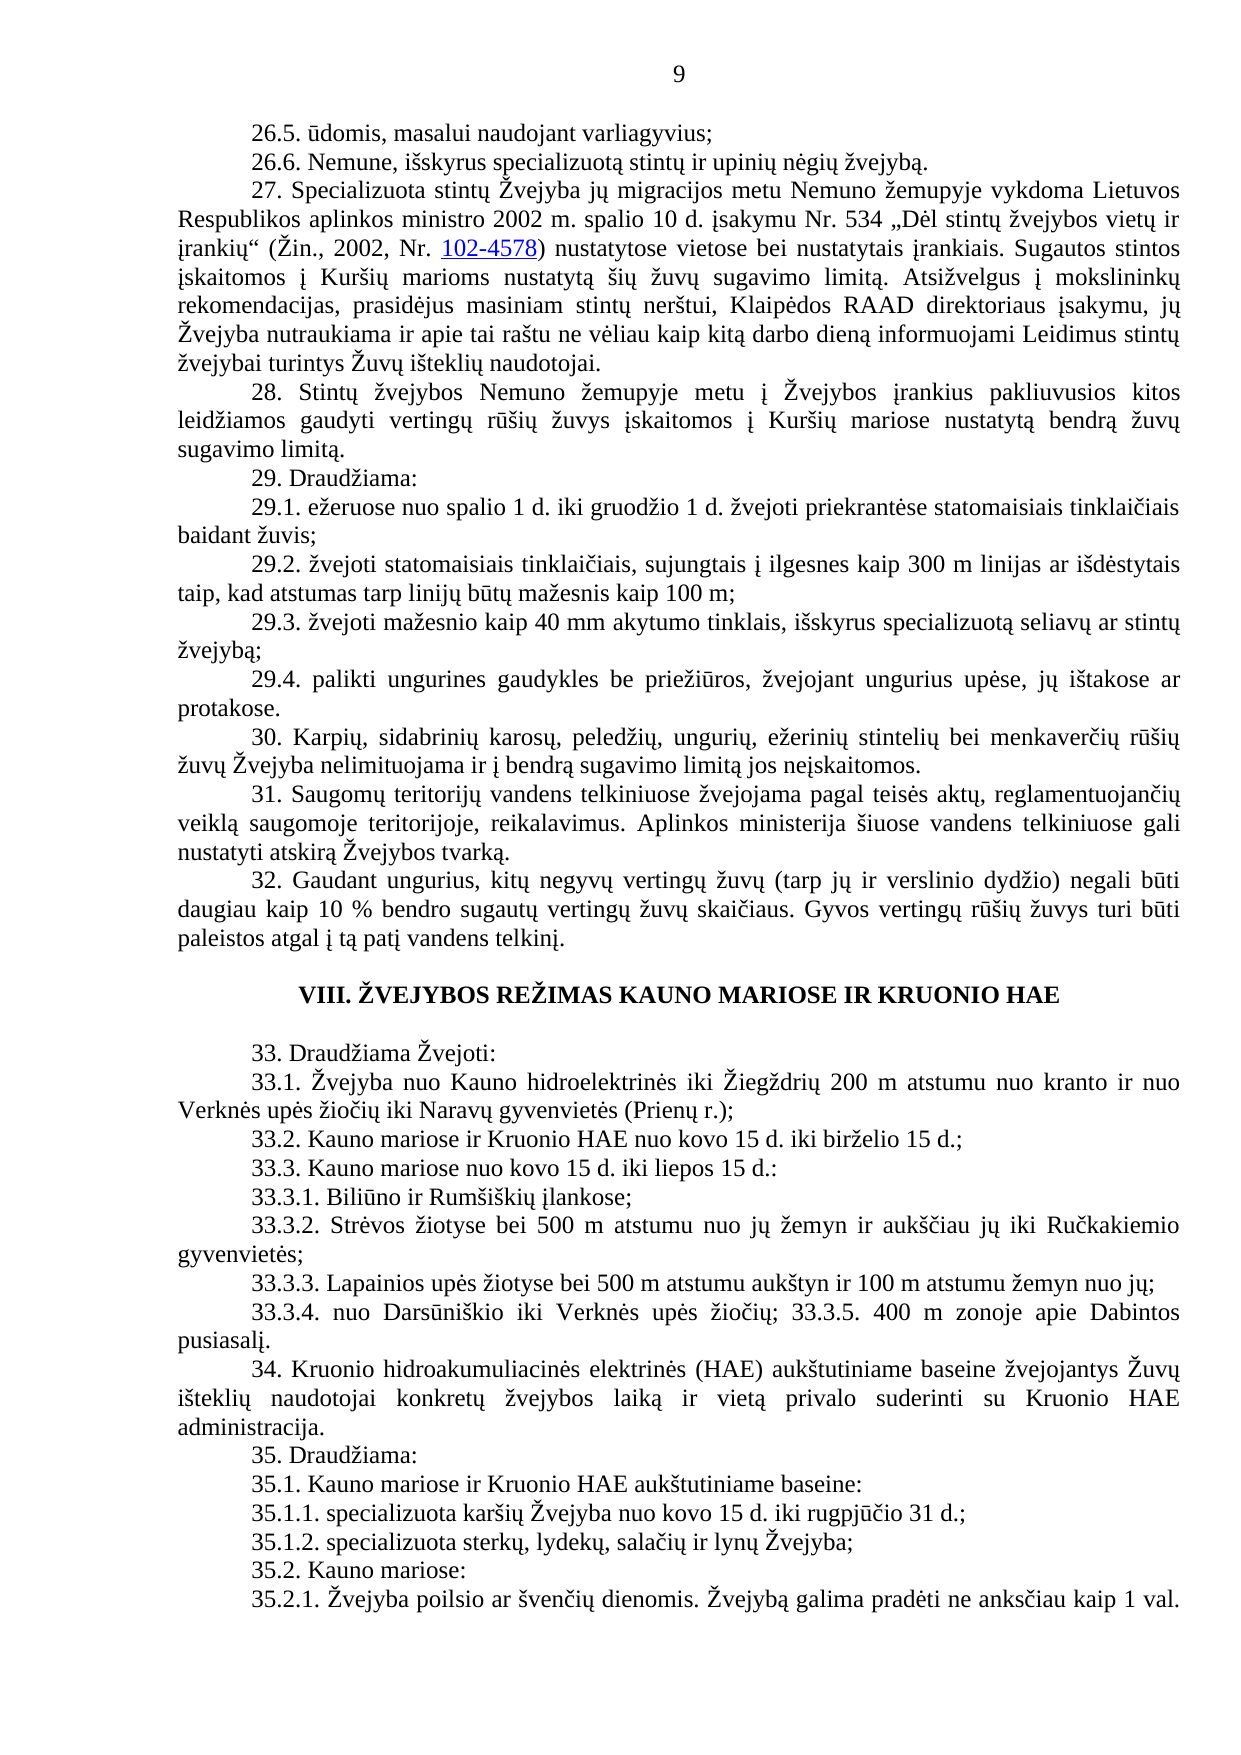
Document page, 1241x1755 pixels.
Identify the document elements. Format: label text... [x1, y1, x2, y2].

text 35.2. Kauno mariose: [177, 1556, 1181, 1584]
text 33.3.4. nuo Darsūniškio iki Verknės upės žiočių; 33.3.5. 400 m zonoje apie Dabintos pusiasalį. [177, 1297, 1181, 1354]
text 33. Draudžiama Žvejoti: [177, 1038, 1181, 1067]
text 33.3.2. Strėvos žiotyse bei 500 m atstumu nuo jų žemyn ir aukščiau jų iki Ručkakiemio gyvenvietės; [177, 1211, 1181, 1268]
text 33.3. Kauno mariose nuo kovo 15 d. iki liepos 15 d.: [177, 1153, 1181, 1182]
text 26.5. ūdomis, masalui naudojant varliagyvius; [177, 118, 1181, 147]
text 29. Draudžiama: [177, 463, 1181, 492]
text 35.1.2. specializuota sterkų, lydekų, salačių ir lynų Žvejyba; [177, 1527, 1181, 1556]
text 35. Draudžiama: [177, 1441, 1181, 1469]
text 29.3. žvejoti mažesnio kaip 40 mm akytumo tinklais, išskyrus specializuotą seliavų ar stintų žvejybą; [177, 607, 1181, 664]
text 35.1.1. specializuota karšių Žvejyba nuo kovo 15 d. iki rugpjūčio 31 d.; [177, 1498, 1181, 1527]
text 33.3.3. Lapainios upės žiotyse bei 500 m atstumu aukštyn ir 100 m atstumu žemyn nuo jų; [177, 1268, 1181, 1297]
text 27. Specializuota stintų Žvejyba jų migracijos metu Nemuno žemupyje vykdoma Lietuvos Respublikos aplinkos ministro 2002 m. spalio 10 d. įsakymu Nr. 534 „Dėl stintų žvejybos vietų ir įrankių“ (Žin., 2002, Nr. 102-4578) nustatytose vietose bei nustatytais įrankiais. Sugautos stintos įskaitomos į Kuršių marioms nustatytą šių žuvų sugavimo limitą. Atsižvelgus į mokslininkų rekomendacijas, prasidėjus masiniam stintų nerštui, Klaipėdos RAAD direktoriaus įsakymu, jų Žvejyba nutraukiama ir apie tai raštu ne vėliau kaip kitą darbo dieną informuojami Leidimus stintų žvejybai turintys Žuvų išteklių naudotojai. [177, 176, 1181, 377]
text 29.2. žvejoti statomaisiais tinklaičiais, sujungtais į ilgesnes kaip 300 m linijas ar išdėstytais taip, kad atstumas tarp linijų būtų mažesnis kaip 100 m; [177, 549, 1181, 607]
text 33.3.1. Biliūno ir Rumšiškių įlankose; [177, 1182, 1181, 1211]
text 34. Kruonio hidroakumuliacinės elektrinės (HAE) aukštutiniame baseine žvejojantys Žuvų išteklių naudotojai konkretų žvejybos laiką ir vietą privalo suderinti su Kruonio HAE administracija. [177, 1354, 1181, 1441]
text 35.1. Kauno mariose ir Kruonio HAE aukštutiniame baseine: [177, 1469, 1181, 1498]
text 32. Gaudant ungurius, kitų negyvų vertingų žuvų (tarp jų ir verslinio dydžio) negali būti daugiau kaip 10 % bendro sugautų vertingų žuvų skaičiaus. Gyvos vertingų rūšių žuvys turi būti paleistos atgal į tą patį vandens telkinį. [177, 866, 1181, 952]
text VIII. ŽVEJYBOS REŽIMAS KAUNO MARIOSE IR KRUONIO HAE [177, 981, 1181, 1009]
text 28. Stintų žvejybos Nemuno žemupyje metu į Žvejybos įrankius pakliuvusios kitos leidžiamos gaudyti vertingų rūšių žuvys įskaitomos į Kuršių mariose nustatytą bendrą žuvų sugavimo limitą. [177, 377, 1181, 463]
text 29.1. ežeruose nuo spalio 1 d. iki gruodžio 1 d. žvejoti priekrantėse statomaisiais tinklaičiais baidant žuvis; [177, 492, 1181, 549]
text 29.4. palikti ungurines gaudykles be priežiūros, žvejojant ungurius upėse, jų ištakose ar protakose. [177, 664, 1181, 722]
text 33.1. Žvejyba nuo Kauno hidroelektrinės iki Žiegždrių 200 m atstumu nuo kranto ir nuo Verknės upės žiočių iki Naravų gyvenvietės (Prienų r.); [177, 1067, 1181, 1124]
text 35.2.1. Žvejyba poilsio ar švenčių dienomis. Žvejybą galima pradėti ne anksčiau kaip 1 val. [177, 1584, 1181, 1613]
text 30. Karpių, sidabrinių karosų, peledžių, ungurių, ežerinių stintelių bei menkaverčių rūšių žuvų Žvejyba nelimituojama ir į bendrą sugavimo limitą jos neįskaitomos. [177, 722, 1181, 779]
text 33.2. Kauno mariose ir Kruonio HAE nuo kovo 15 d. iki birželio 15 d.; [177, 1124, 1181, 1153]
text 31. Saugomų teritorijų vandens telkiniuose žvejojama pagal teisės aktų, reglamentuojančių veiklą saugomoje teritorijoje, reikalavimus. Aplinkos ministerija šiuose vandens telkiniuose gali nustatyti atskirą Žvejybos tvarką. [177, 779, 1181, 866]
text 26.6. Nemune, išskyrus specializuotą stintų ir upinių nėgių žvejybą. [177, 147, 1181, 176]
